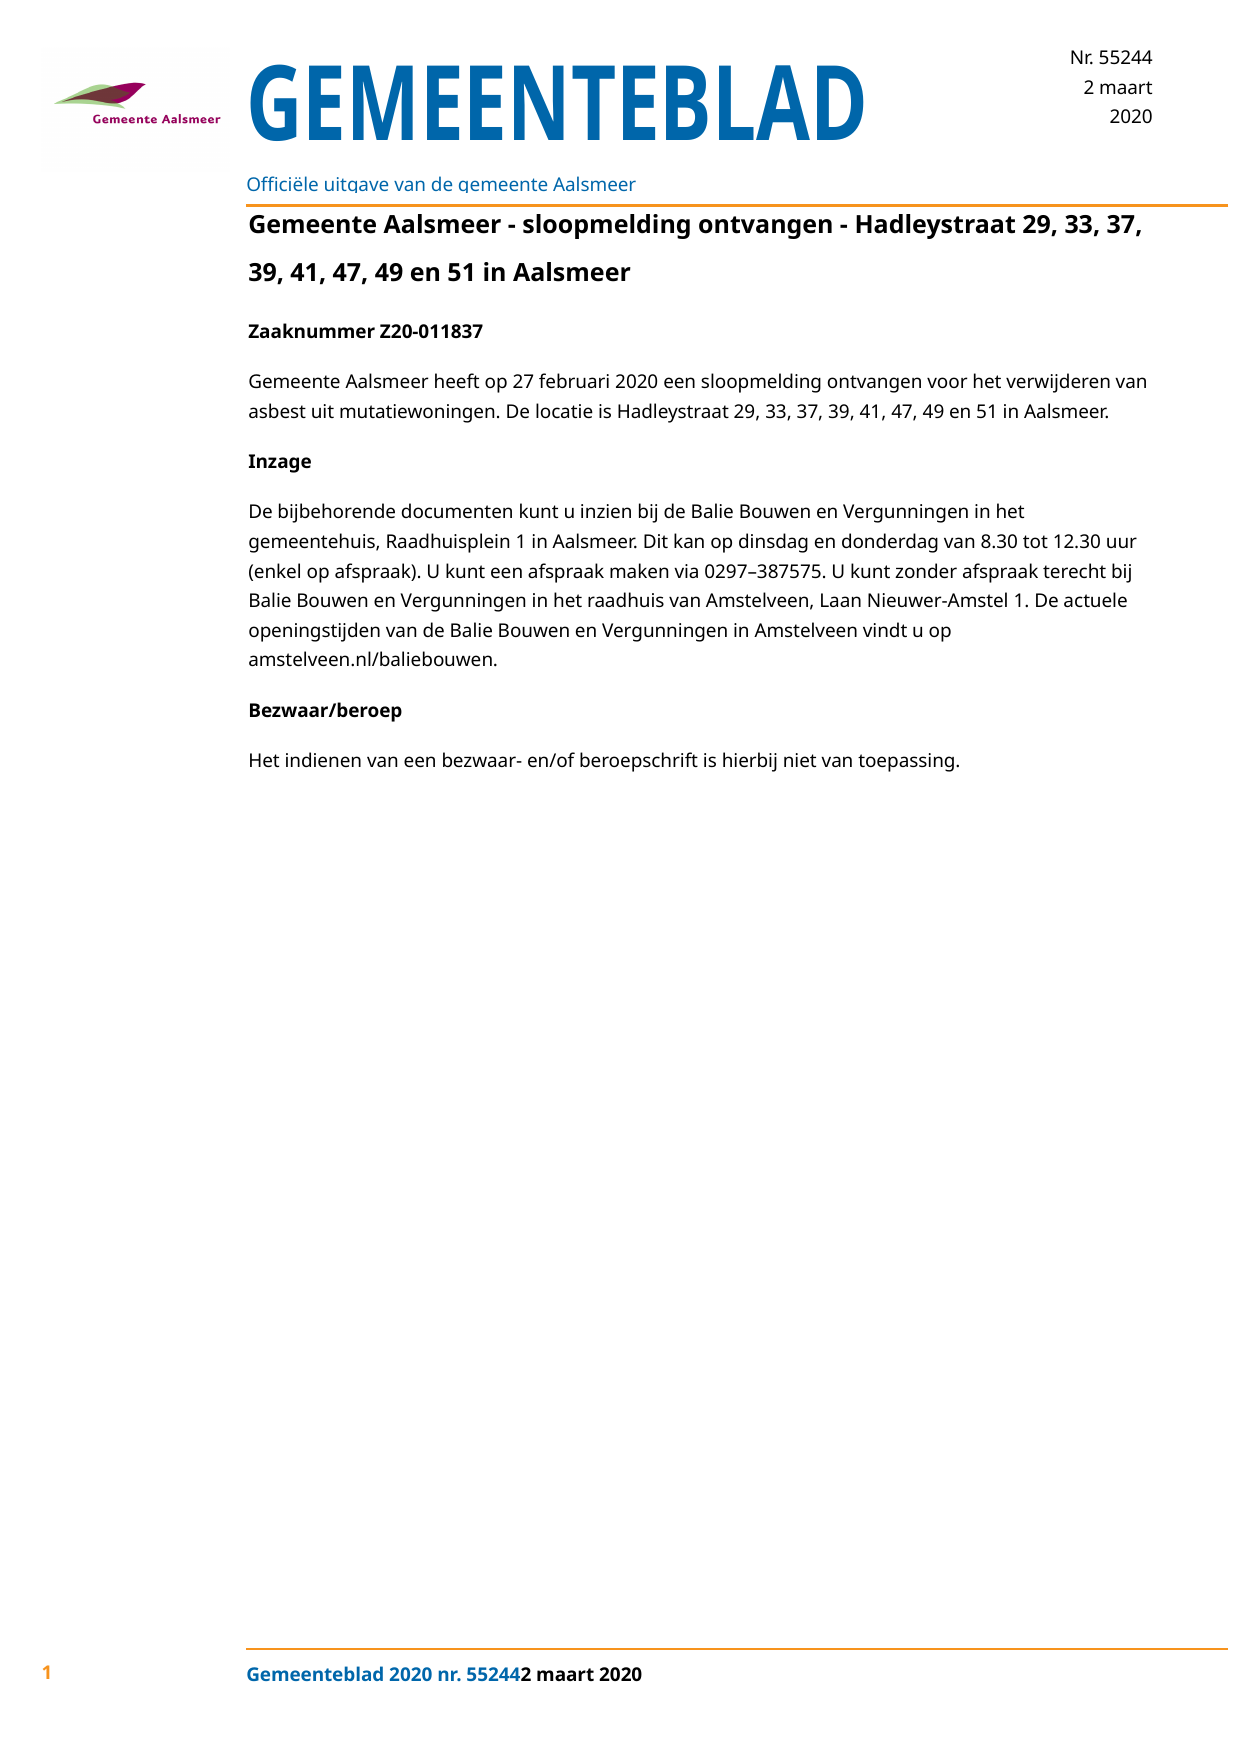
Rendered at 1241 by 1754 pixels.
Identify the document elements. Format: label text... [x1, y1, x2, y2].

text Gemeente Aalsmeer - sloopmelding ontvangen - Hadleystraat 29, 33, 37, 39, 41, 47, 49 en 51 in Aalsmeer [248, 207, 1152, 288]
text Gemeente Aalsmeer heeft op 27 februari 2020 een sloopmelding ontvangen voor het verwijderen van asbest uit mutatiewoningen. De locatie is Hadleystraat 29, 33, 37, 39, 41, 47, 49 en 51 in Aalsmeer. [248, 368, 1152, 424]
text De bijbehorende documenten kunt u inzien bij de Balie Bouwen en Vergunningen in het gemeentehuis, Raadhuisplein 1 in Aalsmeer. Dit kan op dinsdag en donderdag van 8.30 tot 12.30 uur (enkel op afspraak). U kunt een afspraak maken via 0297–387575. U kunt zonder afspraak terecht bij Balie Bouwen en Vergunningen in het raadhuis van Amstelveen, Laan Nieuwer-Amstel 1. De actuele openingstijden van de Balie Bouwen en Vergunningen in Amstelveen vindt u op amstelveen.nl/baliebouwen. [248, 499, 1152, 672]
text Zaaknummer Z20-011837 [248, 318, 1152, 344]
picture [41, 47, 231, 172]
text Het indienen van een bezwaar- en/of beroepschrift is hierbij niet van toepassing. [248, 747, 1152, 773]
text Inzage [248, 448, 1152, 474]
text Bezwaar/beroep [248, 697, 1152, 723]
